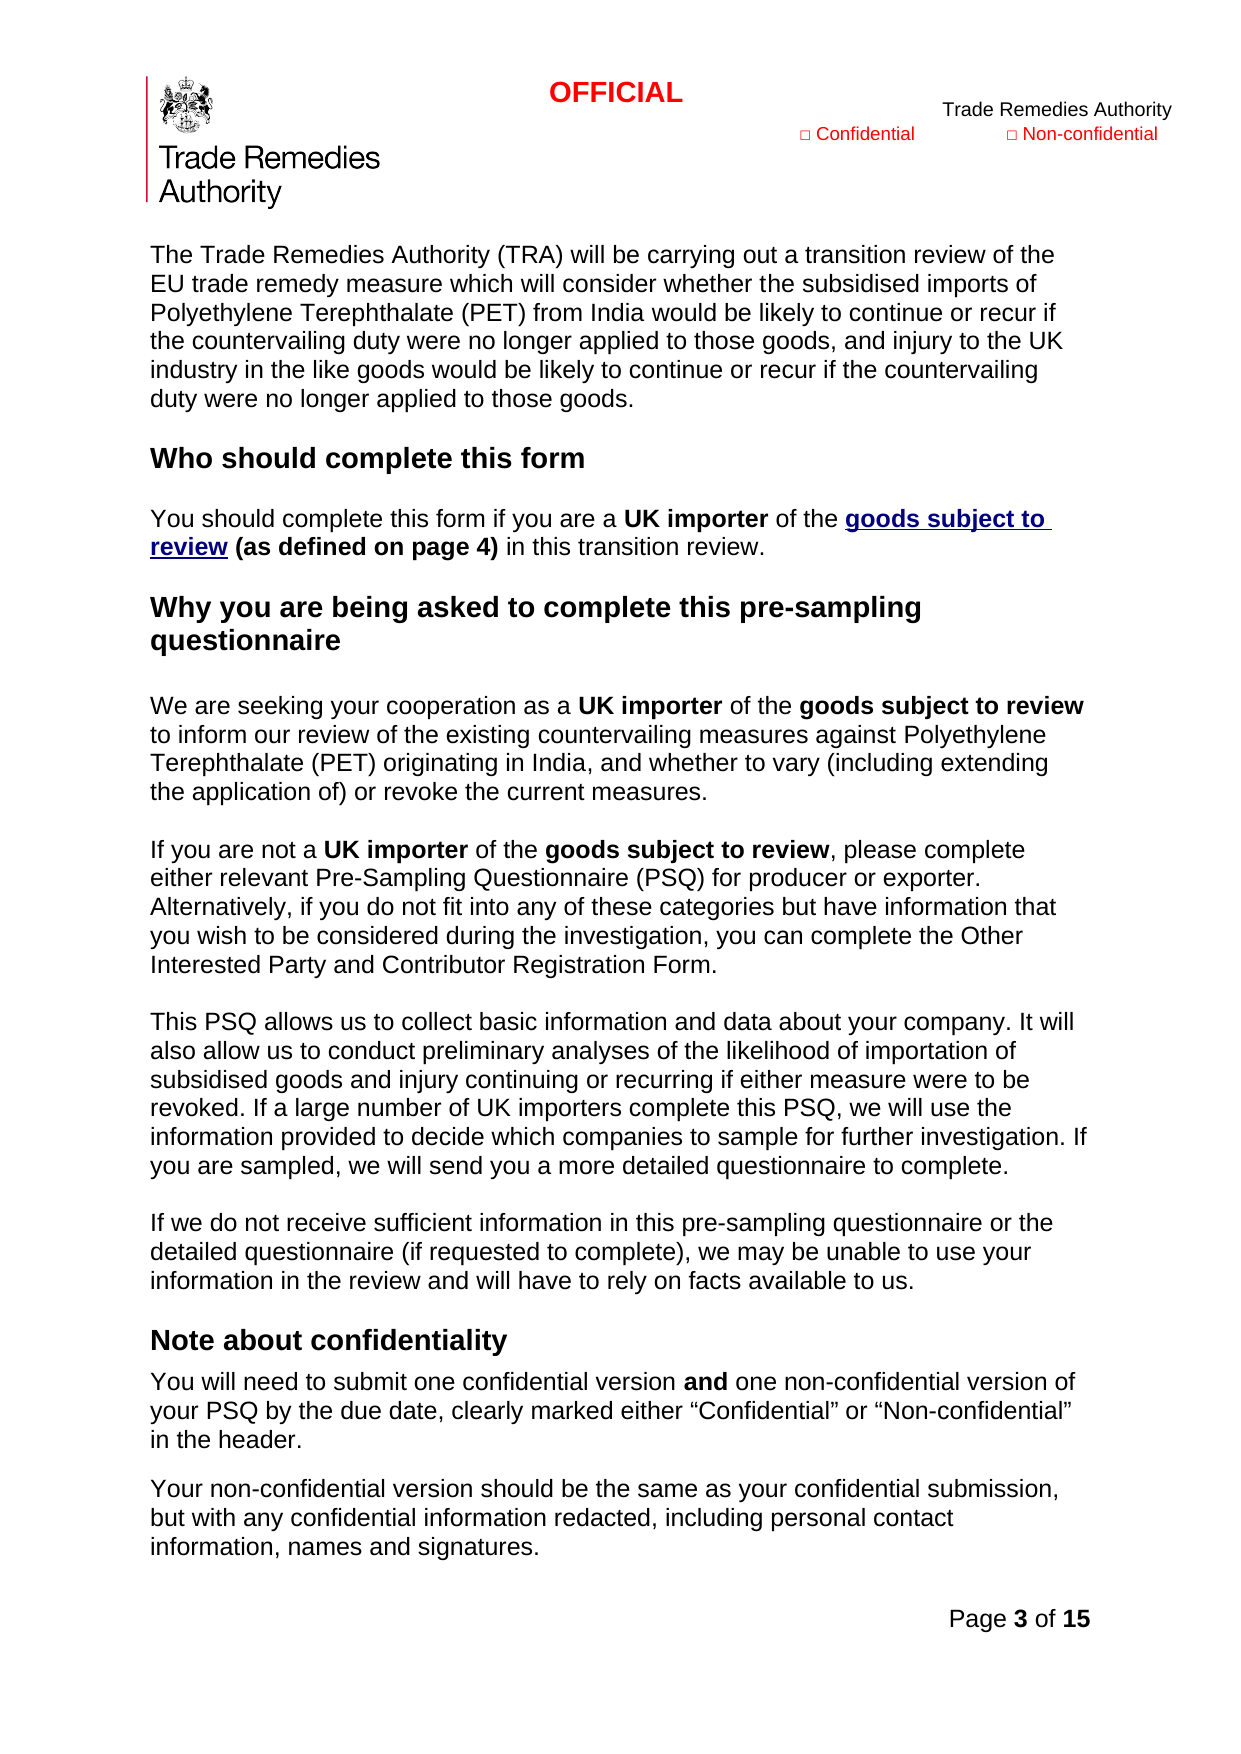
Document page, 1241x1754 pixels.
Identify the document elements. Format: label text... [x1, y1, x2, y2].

text Your non-confidential version should be the same as your confidential submission, but with any confidential information redacted, including personal contact information, names and signatures. [150, 1474, 1090, 1561]
text We are seeking your cooperation as a UK importer of the goods subject to review to inform our review of the existing countervailing measures against Polyethylene Terephthalate (PET) originating in India, and whether to vary (including extending the application of) or revoke the current measures. [150, 691, 1090, 806]
subtitle Who should complete this form [150, 441, 1090, 475]
text The Trade Remedies Authority (TRA) will be carrying out a transition review of the EU trade remedy measure which will consider whether the subsidised imports of Polyethylene Terephthalate (PET) from India would be likely to continue or recur if the countervailing duty were no longer applied to those goods, and injury to the UK industry in the like goods would be likely to continue or recur if the countervailing duty were no longer applied to those goods. [150, 240, 1090, 412]
text Note about confidentiality [150, 1323, 1090, 1357]
text This PSQ allows us to collect basic information and data about your company. It will also allow us to conduct preliminary analyses of the likelihood of importation of subsidised goods and injury continuing or recurring if either measure were to be revoked. If a large number of UK importers complete this PSQ, we will use the information provided to decide which companies to sample for further investigation. If you are sampled, we will send you a more detailed questionnaire to complete. [150, 1007, 1090, 1180]
text If you are not a UK importer of the goods subject to review, please complete either relevant Pre-Sampling Questionnaire (PSQ) for producer or exporter. Alternatively, if you do not fit into any of these categories but have information that you wish to be considered during the investigation, you can complete the Other Interested Party and Contributor Registration Form. [150, 835, 1090, 978]
text You will need to submit one confidential version and one non-confidential version of your PSQ by the due date, clearly marked either “Confidential” or “Non-confidential” in the header. [150, 1367, 1090, 1454]
text You should complete this form if you are a UK importer of the goods subject to review (as defined on page 4) in this transition review. [150, 503, 1090, 561]
subtitle Why you are being asked to complete this pre-sampling questionnaire [150, 590, 1090, 657]
text If we do not receive sufficient information in this pre-sampling questionnaire or the detailed questionnaire (if requested to complete), we may be unable to use your information in the review and will have to rely on facts available to us. [150, 1208, 1090, 1295]
